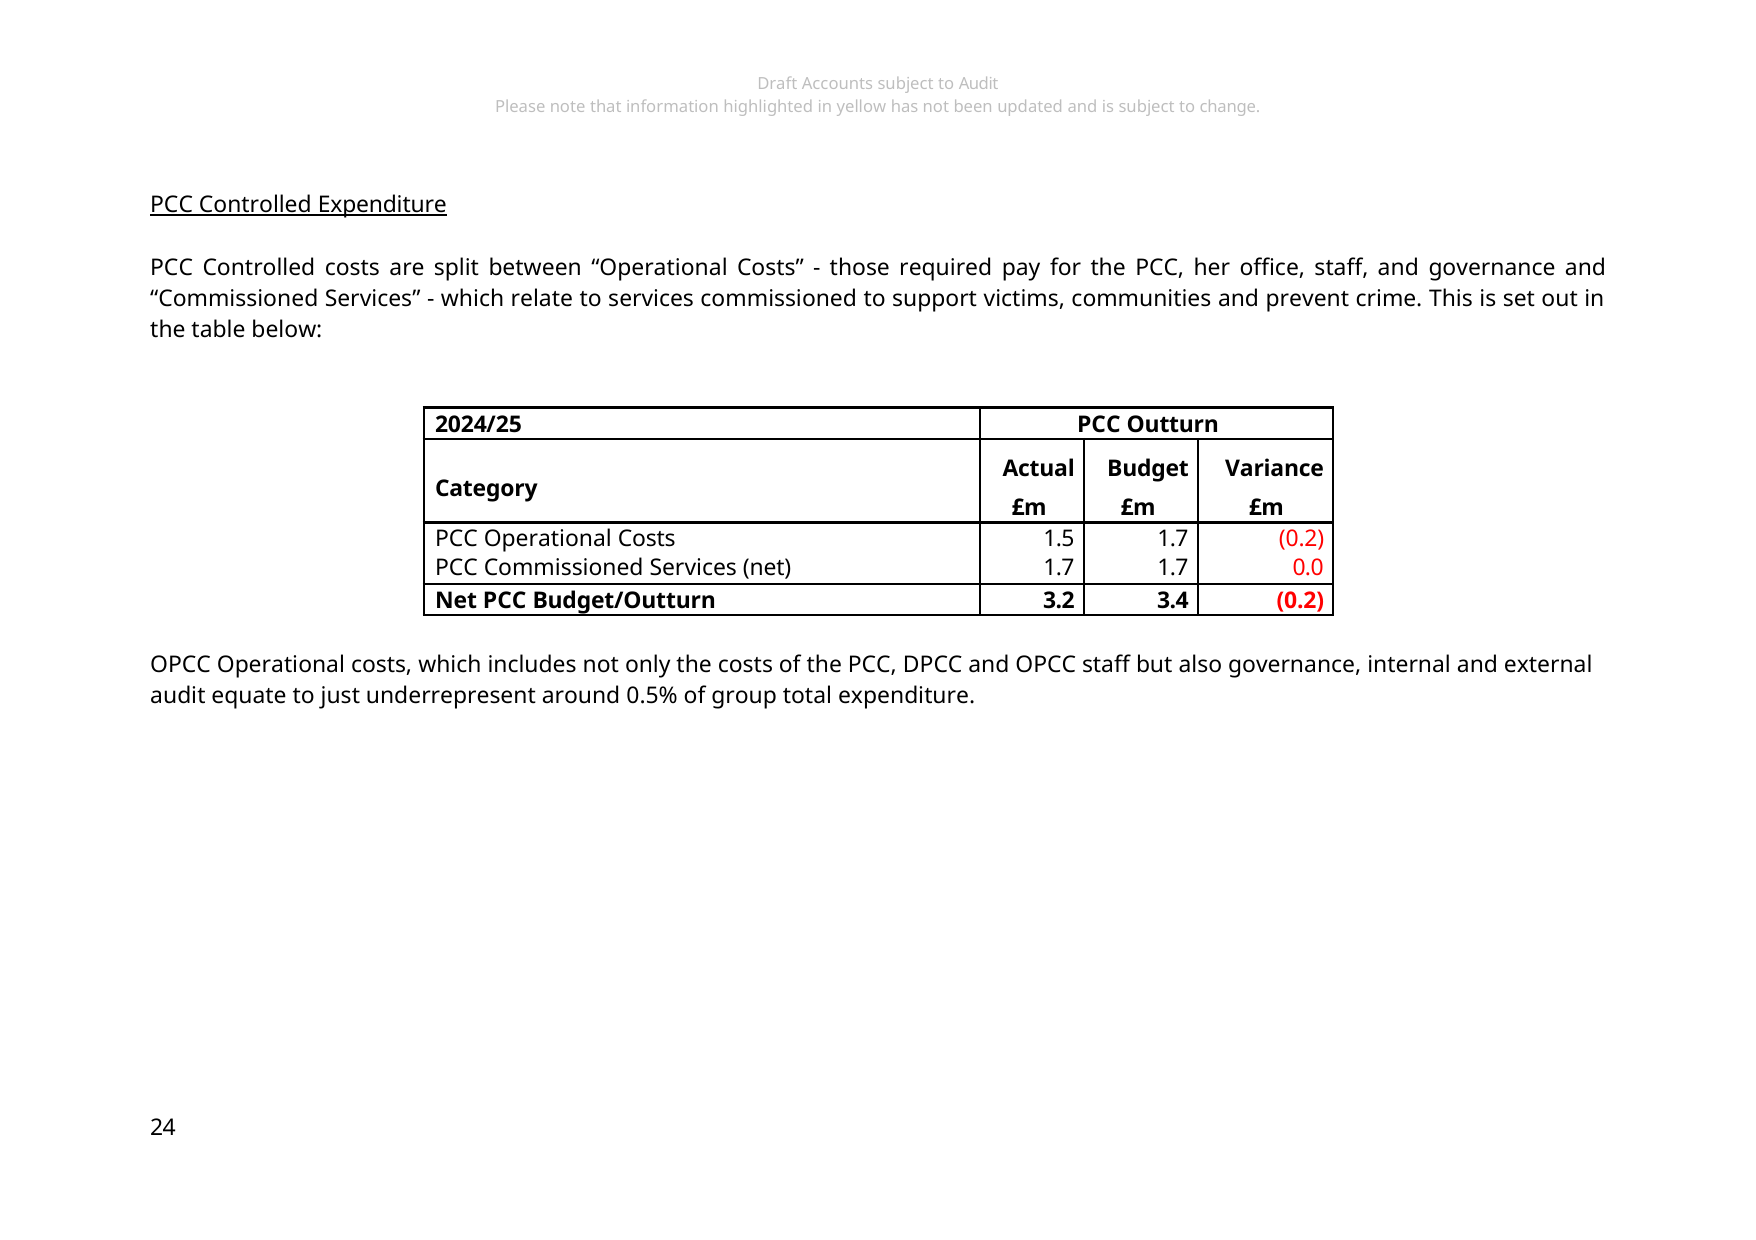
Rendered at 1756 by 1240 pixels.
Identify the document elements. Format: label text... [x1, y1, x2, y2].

table_cell 0.0 [1199, 552, 1332, 583]
table_cell £m [981, 485, 1083, 521]
text PCC Controlled costs are split between “Operational Costs” - those required pay for the PCC, her office, staff, and governance and “Commissioned Services” - which relate to services commissioned to support victims, communities and prevent crime. This is set out in the table below: [150, 251, 1606, 344]
table_cell Category [425, 440, 979, 521]
table_cell (0.2) [1199, 524, 1332, 552]
text PCC Controlled Expenditure [150, 188, 1726, 219]
text Draft Accounts subject to Audit [160, 72, 1596, 94]
table_cell £m [1085, 485, 1197, 521]
table_cell PCC Commissioned Services (net) [425, 552, 979, 583]
table_cell Budget [1085, 440, 1197, 485]
table_cell Variance [1199, 440, 1332, 485]
table_cell (0.2) [1199, 585, 1332, 614]
table_cell 1.7 [981, 552, 1083, 583]
table_cell 1.5 [981, 524, 1083, 552]
text OPCC Operational costs, which includes not only the costs of the PCC, DPCC and OPCC staff but also governance, internal and external audit equate to just underrepresent around 0.5% of group total expenditure. [150, 647, 1606, 710]
table_cell Actual [981, 440, 1083, 485]
table_cell 1.7 [1085, 552, 1197, 583]
table_cell 3.4 [1085, 585, 1197, 614]
table_cell 1.7 [1085, 524, 1197, 552]
table_cell £m [1199, 485, 1332, 521]
table_header PCC Outturn [981, 409, 1332, 438]
table_cell PCC Operational Costs [425, 524, 979, 552]
table_cell Net PCC Budget/Outturn [425, 585, 979, 614]
table_cell 3.2 [981, 585, 1083, 614]
table_header 2024/25 [425, 409, 979, 438]
text Please note that information highlighted in yellow has not been updated and is subject to change. [159, 94, 1596, 117]
